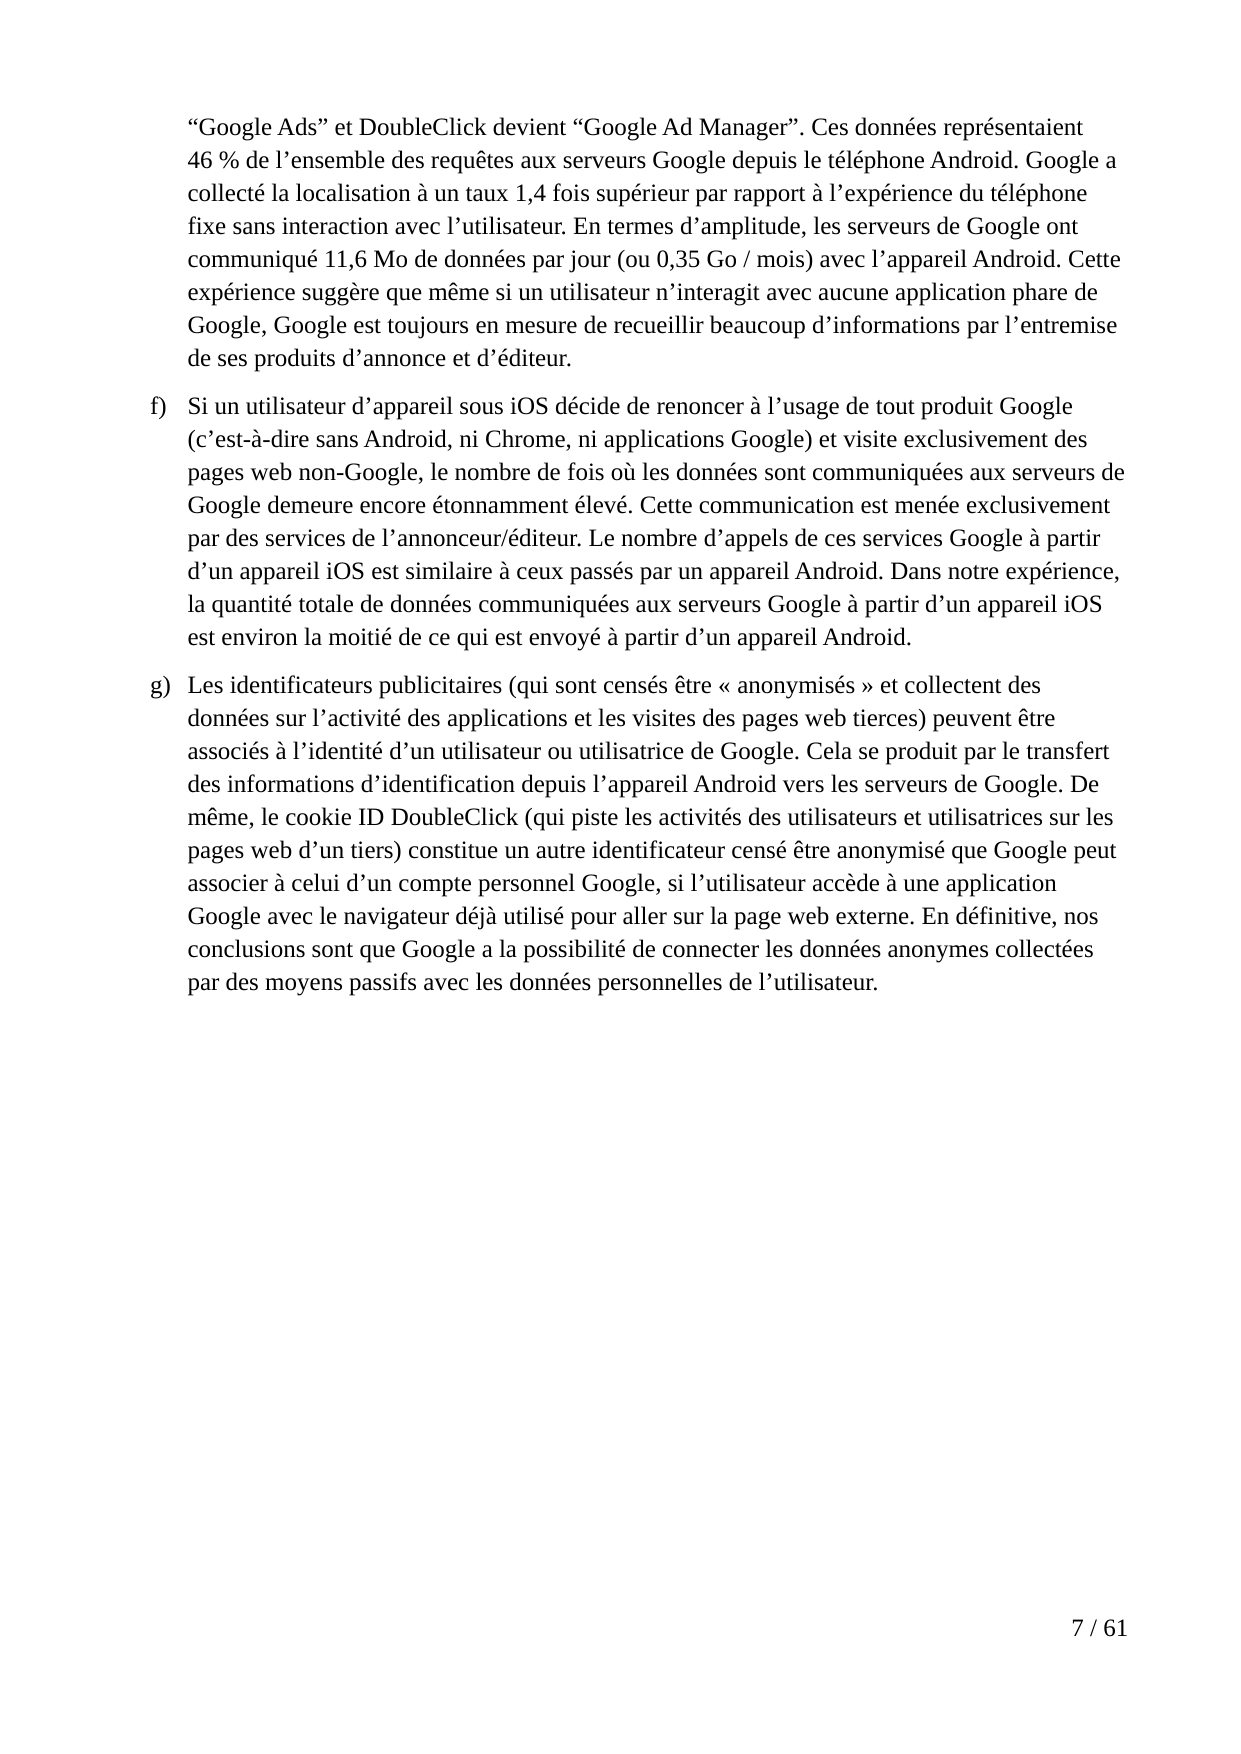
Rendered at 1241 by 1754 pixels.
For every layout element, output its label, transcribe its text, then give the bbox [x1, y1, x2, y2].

list Les identificateurs publicitaires (qui sont censés être « anonymisés » et collectent des données sur l’activité des applications et les visites des pages web tierces) peuvent être associés à l’identité d’un utilisateur ou utilisatrice de Google. Cela se produit par le transfert des informations d’identification depuis l’appareil Android vers les serveurs de Google. De même, le cookie ID DoubleClick (qui piste les activités des utilisateurs et utilisatrices sur les pages web d’un tiers) constitue un autre identificateur censé être anonymisé que Google peut associer à celui d’un compte personnel Google, si l’utilisateur accède à une application Google avec le navigateur déjà utilisé pour aller sur la page web externe. En définitive, nos conclusions sont que Google a la possibilité de connecter les données anonymes collectées par des moyens passifs avec les données personnelles de l’utilisateur. [150, 670, 1128, 996]
list Si un utilisateur d’appareil sous iOS décide de renoncer à l’usage de tout produit Google (c’est-à-dire sans Android, ni Chrome, ni applications Google) et visite exclusivement des pages web non-Google, le nombre de fois où les données sont communiquées aux serveurs de Google demeure encore étonnamment élevé. Cette communication est menée exclusivement par des services de l’annonceur/éditeur. Le nombre d’appels de ces services Google à partir d’un appareil iOS est similaire à ceux passés par un appareil Android. Dans notre expérience, la quantité totale de données communiquées aux serveurs Google à partir d’un appareil iOS est environ la moitié de ce qui est envoyé à partir d’un appareil Android. [150, 391, 1128, 651]
list “Google Ads” et DoubleClick devient “Google Ad Manager”. Ces données représentaient 46 % de l’ensemble des requêtes aux serveurs Google depuis le téléphone Android. Google a collecté la localisation à un taux 1,4 fois supérieur par rapport à l’expérience du téléphone fixe sans interaction avec l’utilisateur. En termes d’amplitude, les serveurs de Google ont communiqué 11,6 Mo de données par jour (ou 0,35 Go / mois) avec l’appareil Android. Cette expérience suggère que même si un utilisateur n’interagit avec aucune application phare de Google, Google est toujours en mesure de recueillir beaucoup d’informations par l’entremise de ses produits d’annonce et d’éditeur. [150, 112, 1128, 372]
